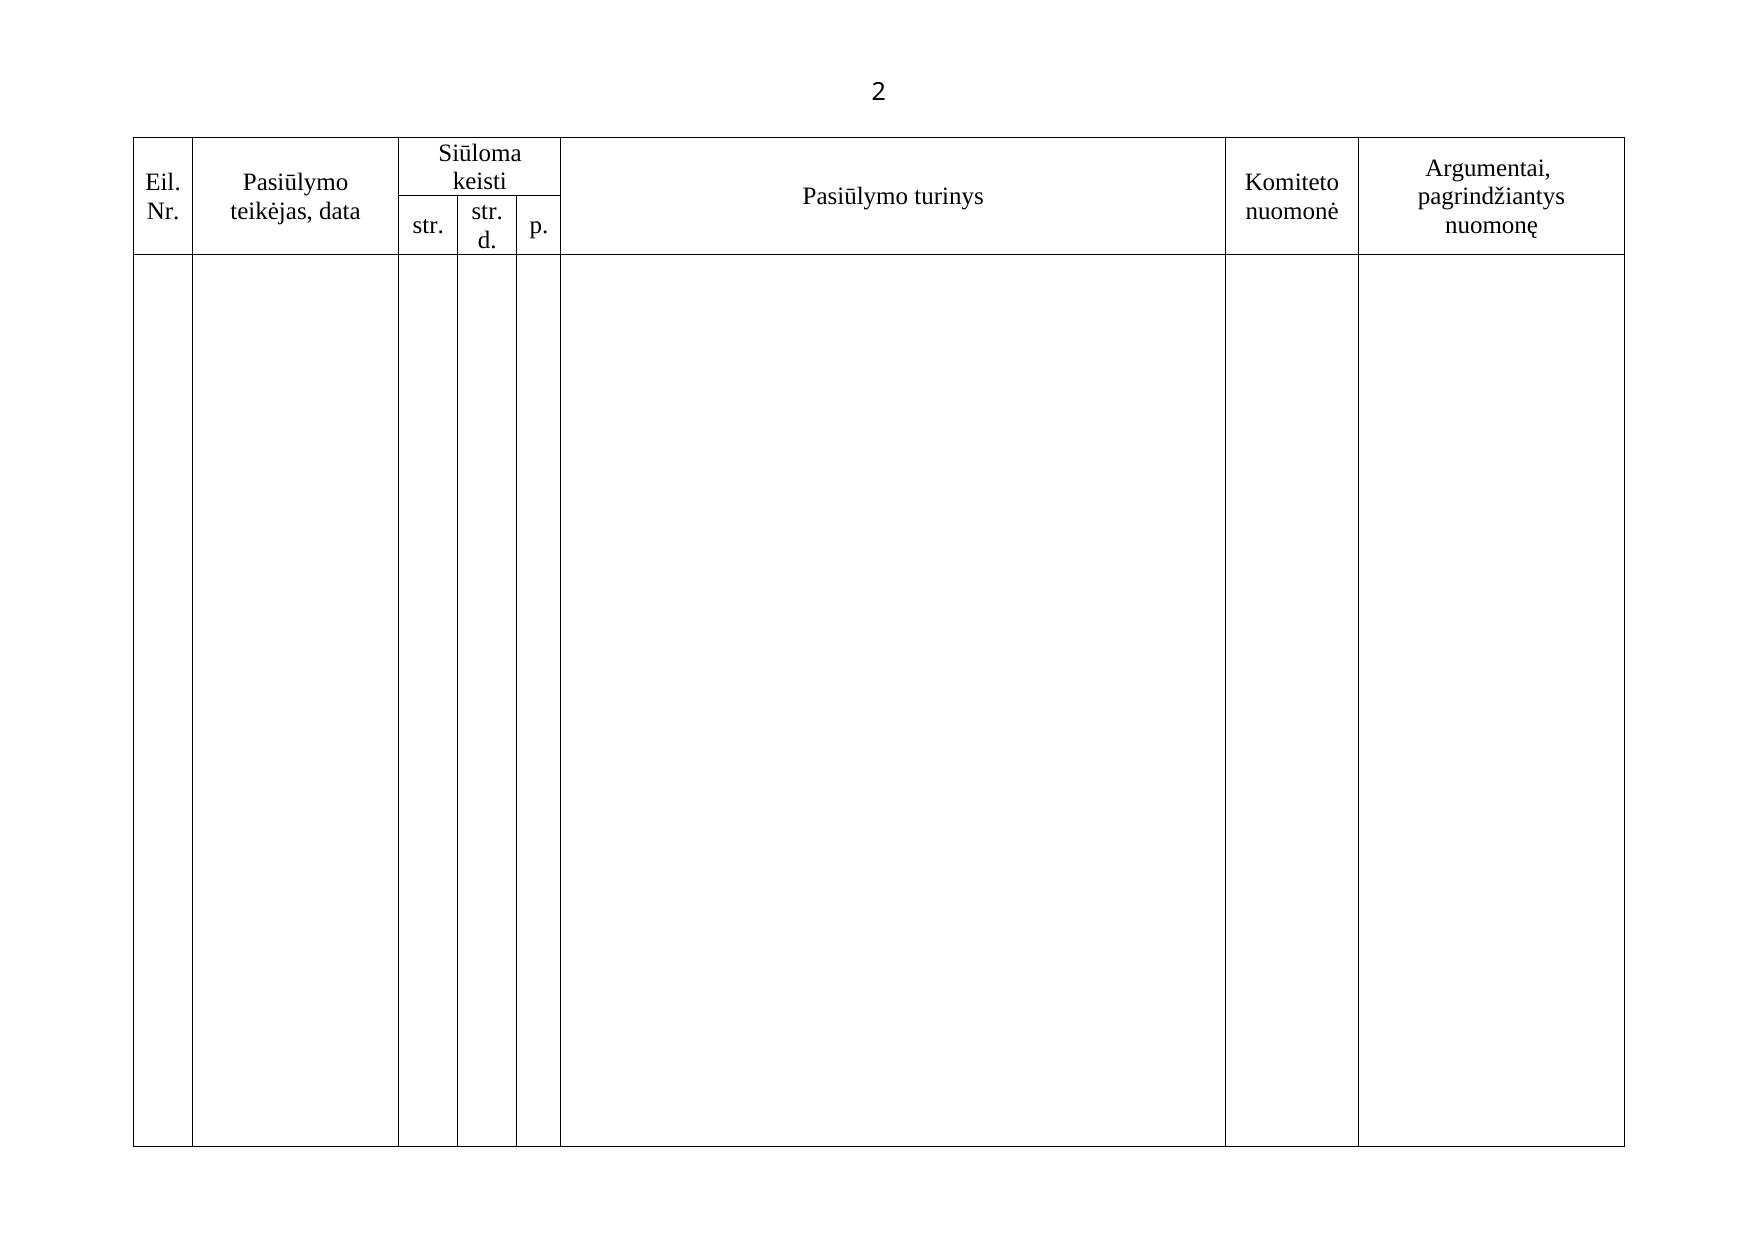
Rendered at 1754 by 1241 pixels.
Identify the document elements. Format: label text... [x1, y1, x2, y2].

table_cell p. [517, 196, 560, 254]
table_cell [134, 255, 192, 1146]
table_header Pasiūlymo turinys [561, 138, 1225, 254]
table_cell [193, 255, 398, 1146]
table_header Komiteto nuomonė [1226, 138, 1358, 254]
table_cell Įvertinę projektą dėl jo atitikties Konstitucijai, įstatymams, teisėkūros principams ir teisės technikos taisyklėms, teikiame šias pastabas: Projekto 1 straipsnyje nauja redakcija dėstomo Vadovybės apsaugos įstatymo (toliau – keičiamas įstatymas) 2 straipsnio 8 dalyje pateikiant sąvokos „prevencinės priemonės“ apibrėžimą, be kita ko, nurodoma, kad tai „rizikos veiksnių, galinčių diskredituoti vadovybę, <...> šalinimas“ (čia ir toliau išskirta – mūsų). Keičiamo įstatymo 12 straipsnio 2 punkte nurodoma, kad Vadovybės apsaugos tarnyba, įgyvendindama jai pavestus uždavinius, „šalina rizikos veiksnius, galinčius diskredituoti vadovybę“; pagal 26 straipsnio 2 dalies 18 punktą pareigūnas, užtikrindamas Vadovybės apsaugos tarnybos uždavinių įgyvendinimą, turi teisę „vykdydamas teisės pažeidimų prevenciją ar kitas prevencines priemones ir turėdamas pagrįstų duomenų, kad asmuo gali daryti teisės pažeidimus, galinčius <...> diskredituoti vadovybę, pareikšti jam oficialų įspėjimą“. Keičiamo įstatymo 2 straipsnio 16 dalyje nurodoma, kad „Vadovybės diskreditavimas – vadovybės autoriteto griovimas, jo garbės ar reputacijos menkinimas“. Nei nurodytose, nei kitose keičiamo įstatymo nuostatose neatskleidžiama, kas būtų traktuojama kaip vadovybės autoriteto griovimas, dėl ko galėtų kilti abejonių, kaip minėtos keičiamo įstatymo nuostatos dera su Konstitucijoje įtvirtintomis žmogaus ir piliečio teisėmis bei laisvėmis turėti savo įsitikinimus ir juos laisvai reikšti (25 straipsnio pirmoji dalis), gauti ir skleisti informaciją bei idėjas (25 straipsnio antroji dalis), kritikuoti valstybės įstaigų ar pareigūnų darbą, draudimu persekioti už kritiką (33 straipsnio antroji dalis), nes pagal siūlomą teisinį reguliavimą kaip vadovybės autoriteto griovimas galėtų būti traktuojama ir vadovybei priskirtinų asmenų sprendimų ar pasisakymų kritika, kitokios nuomonės išsakymas. Keičiamame įstatyme nedėstomos jokios nuostatos, užtikrinančios minėtų pamatinių žmogaus ir piliečio teisių apsaugą. Taip pat nėra aiškus ir aptariamoje keičiamo įstatymo nuostatoje vartojamos sąvokos „garbės ar reputacijos menkinimas“ santykis su Administracinių nusižengimų kodekso 507 straipsnyje numatytu administraciniu nusižengimu - valstybės politiko, valstybės pareigūno, valstybės tarnautojo ar viešojo administravimo funkcijas atliekančio asmens garbės ir orumo pažeminimu, reiškiamu raštu, žodžiu, gestais, įžeidžiančiu, įžūliu, provokuojančiu ar kitokiu elgesiu. Neaišku ir tai, kas turima mintyje įvardijant „jo garbės ar reputacijos menkinimą“. [561, 255, 1225, 1146]
table_cell str. d. [458, 196, 516, 254]
table_cell [399, 255, 457, 1146]
table_header Argumentai, pagrindžiantys nuomonę [1359, 138, 1624, 254]
table_cell str. [399, 196, 457, 254]
table_cell [458, 255, 516, 1146]
table_cell [1226, 255, 1358, 1146]
table_header Eil. Nr. [134, 138, 192, 254]
table_cell [1359, 255, 1624, 1146]
table_header Siūloma keisti [399, 138, 560, 195]
table_cell [517, 255, 560, 1146]
table_header Pasiūlymo teikėjas, data [193, 138, 398, 254]
